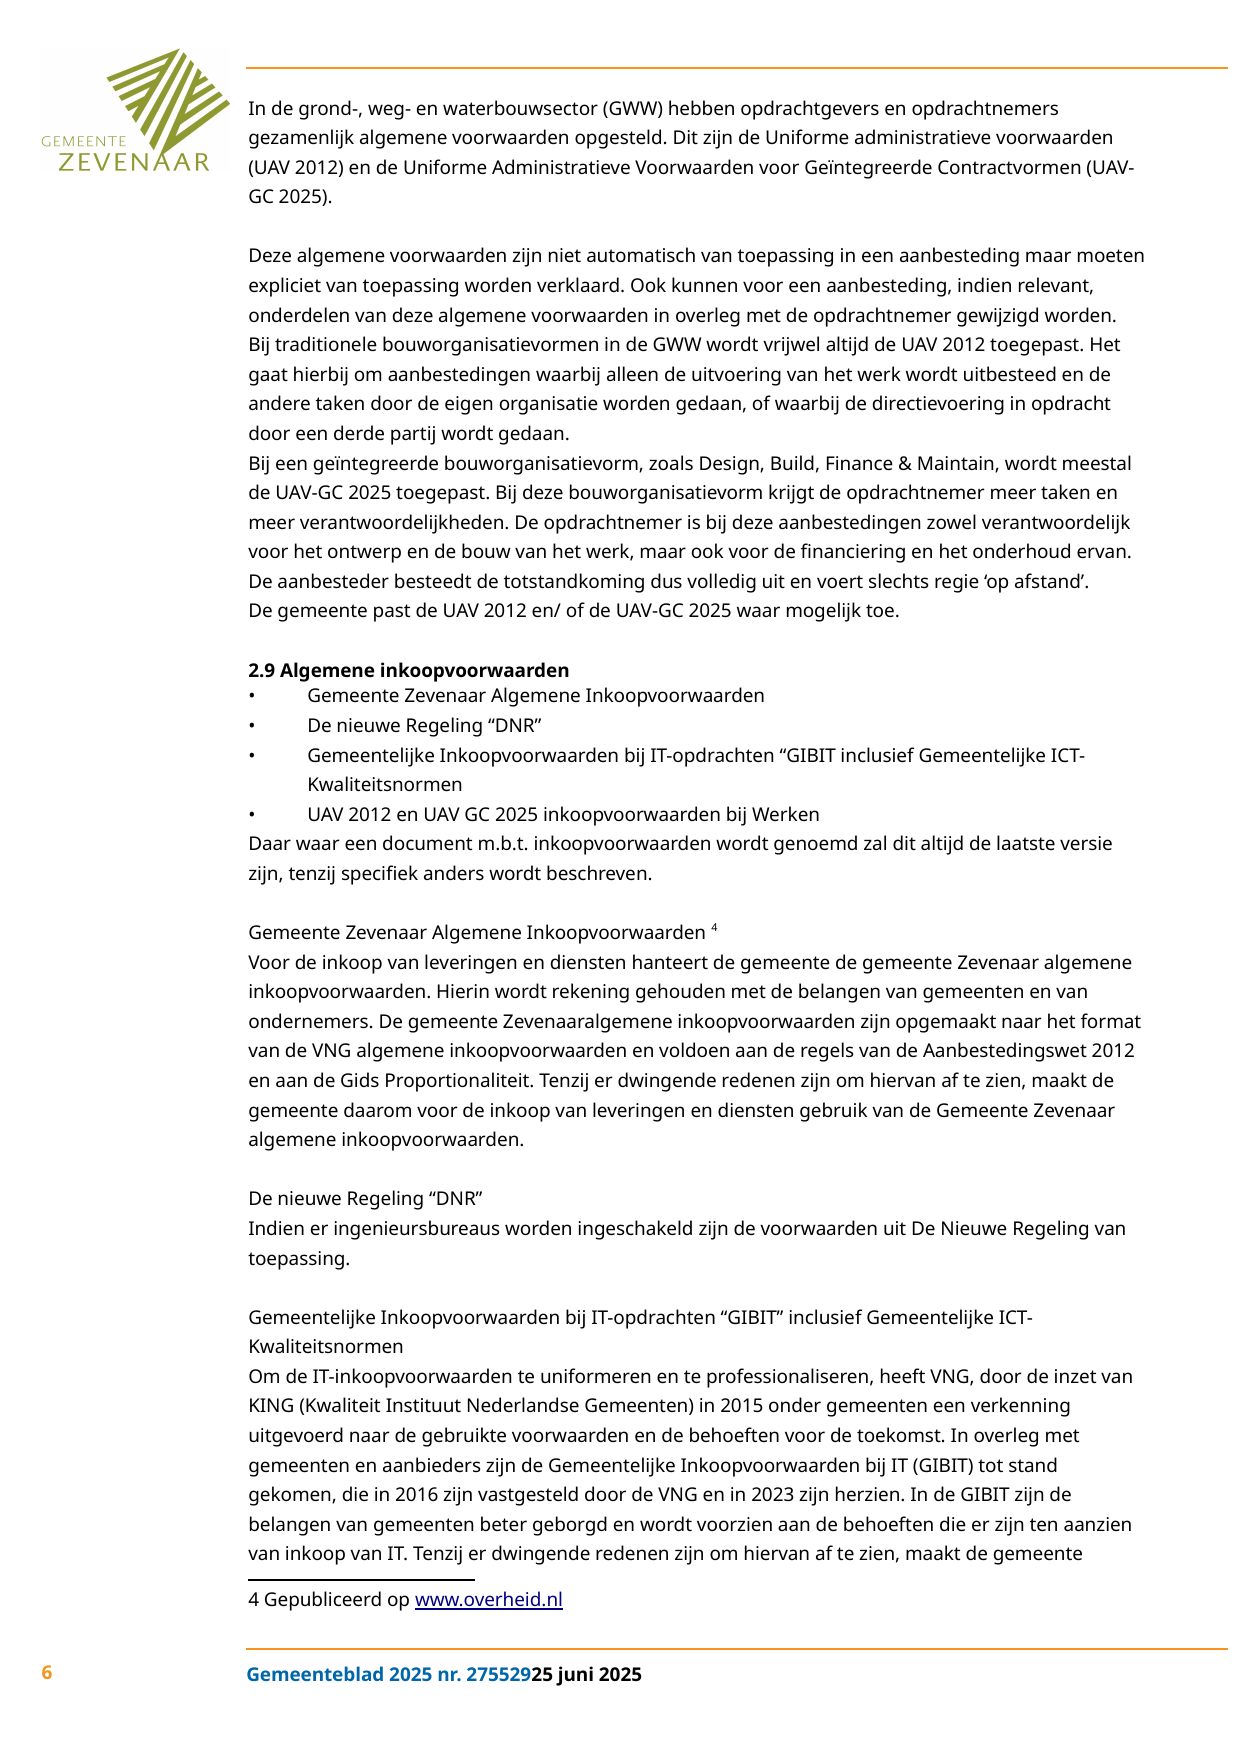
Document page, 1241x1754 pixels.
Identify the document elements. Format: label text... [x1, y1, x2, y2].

picture [41, 47, 231, 172]
text Indien er ingenieursbureaus worden ingeschakeld zijn de voorwaarden uit De Nieuwe Regeling van toepassing. [248, 1215, 1152, 1270]
list Gemeentelijke Inkoopvoorwaarden bij IT-opdrachten “GIBIT inclusief Gemeentelijke ICT-Kwaliteitsnormen [248, 742, 1152, 797]
text De nieuwe Regeling “DNR” [248, 1186, 1152, 1211]
text Bij een geïntegreerde bouworganisatievorm, zoals Design, Build, Finance & Maintain, wordt meestal de UAV-GC 2025 toegepast. Bij deze bouworganisatievorm krijgt de opdrachtnemer meer taken en meer verantwoordelijkheden. De opdrachtnemer is bij deze aanbestedingen zowel verantwoordelijk voor het ontwerp en de bouw van het werk, maar ook voor de financiering en het onderhoud ervan. De aanbesteder besteedt de totstandkoming dus volledig uit en voert slechts regie ‘op afstand’. [248, 450, 1152, 594]
text Daar waar een document m.b.t. inkoopvoorwaarden wordt genoemd zal dit altijd de laatste versie zijn, tenzij specifiek anders wordt beschreven. [248, 831, 1152, 886]
text Om de IT-inkoopvoorwaarden te uniformeren en te professionaliseren, heeft VNG, door de inzet van KING (Kwaliteit Instituut Nederlandse Gemeenten) in 2015 onder gemeenten een verkenning uitgevoerd naar de gebruikte voorwaarden en de behoeften voor de toekomst. In overleg met gemeenten en aanbieders zijn de Gemeentelijke Inkoopvoorwaarden bij IT (GIBIT) tot stand gekomen, die in 2016 zijn vastgesteld door de VNG en in 2023 zijn herzien. In de GIBIT zijn de belangen van gemeenten beter geborgd en wordt voorzien aan de behoeften die er zijn ten aanzien van inkoop van IT. Tenzij er dwingende redenen zijn om hiervan af te zien, maakt de gemeente [248, 1363, 1152, 1566]
text Voor de inkoop van leveringen en diensten hanteert de gemeente de gemeente Zevenaar algemene inkoopvoorwaarden. Hierin wordt rekening gehouden met de belangen van gemeenten en van ondernemers. De gemeente Zevenaaralgemene inkoopvoorwaarden zijn opgemaakt naar het format van de VNG algemene inkoopvoorwaarden en voldoen aan de regels van de Aanbestedingswet 2012 en aan de Gids Proportionaliteit. Tenzij er dwingende redenen zijn om hiervan af te zien, maakt de gemeente daarom voor de inkoop van leveringen en diensten gebruik van de Gemeente Zevenaar algemene inkoopvoorwaarden. [248, 949, 1152, 1152]
list UAV 2012 en UAV GC 2025 inkoopvoorwaarden bij Werken [248, 801, 1152, 827]
list Gemeente Zevenaar Algemene Inkoopvoorwaarden [248, 683, 1152, 708]
list De nieuwe Regeling “DNR” [248, 712, 1152, 738]
text Gemeente Zevenaar Algemene Inkoopvoorwaarden [248, 919, 1152, 945]
text Gepubliceerd op www.overheid.nl [248, 1586, 1152, 1612]
text De gemeente past de UAV 2012 en/ of de UAV-GC 2025 waar mogelijk toe. [248, 598, 1152, 623]
text Deze algemene voorwaarden zijn niet automatisch van toepassing in een aanbesteding maar moeten expliciet van toepassing worden verklaard. Ook kunnen voor een aanbesteding, indien relevant, onderdelen van deze algemene voorwaarden in overleg met de opdrachtnemer gewijzigd worden. [248, 243, 1152, 328]
text Gemeentelijke Inkoopvoorwaarden bij IT-opdrachten “GIBIT” inclusief Gemeentelijke ICT-Kwaliteitsnormen [248, 1304, 1152, 1359]
text 2.9 Algemene inkoopvoorwaarden [248, 657, 1152, 683]
text In de grond-, weg- en waterbouwsector (GWW) hebben opdrachtgevers en opdrachtnemers gezamenlijk algemene voorwaarden opgesteld. Dit zijn de Uniforme administratieve voorwaarden (UAV 2012) en de Uniforme Administratieve Voorwaarden voor Geïntegreerde Contractvormen (UAV-GC 2025). [248, 95, 1152, 209]
text Bij traditionele bouworganisatievormen in de GWW wordt vrijwel altijd de UAV 2012 toegepast. Het gaat hierbij om aanbestedingen waarbij alleen de uitvoering van het werk wordt uitbesteed en de andere taken door de eigen organisatie worden gedaan, of waarbij de directievoering in opdracht door een derde partij wordt gedaan. [248, 331, 1152, 446]
